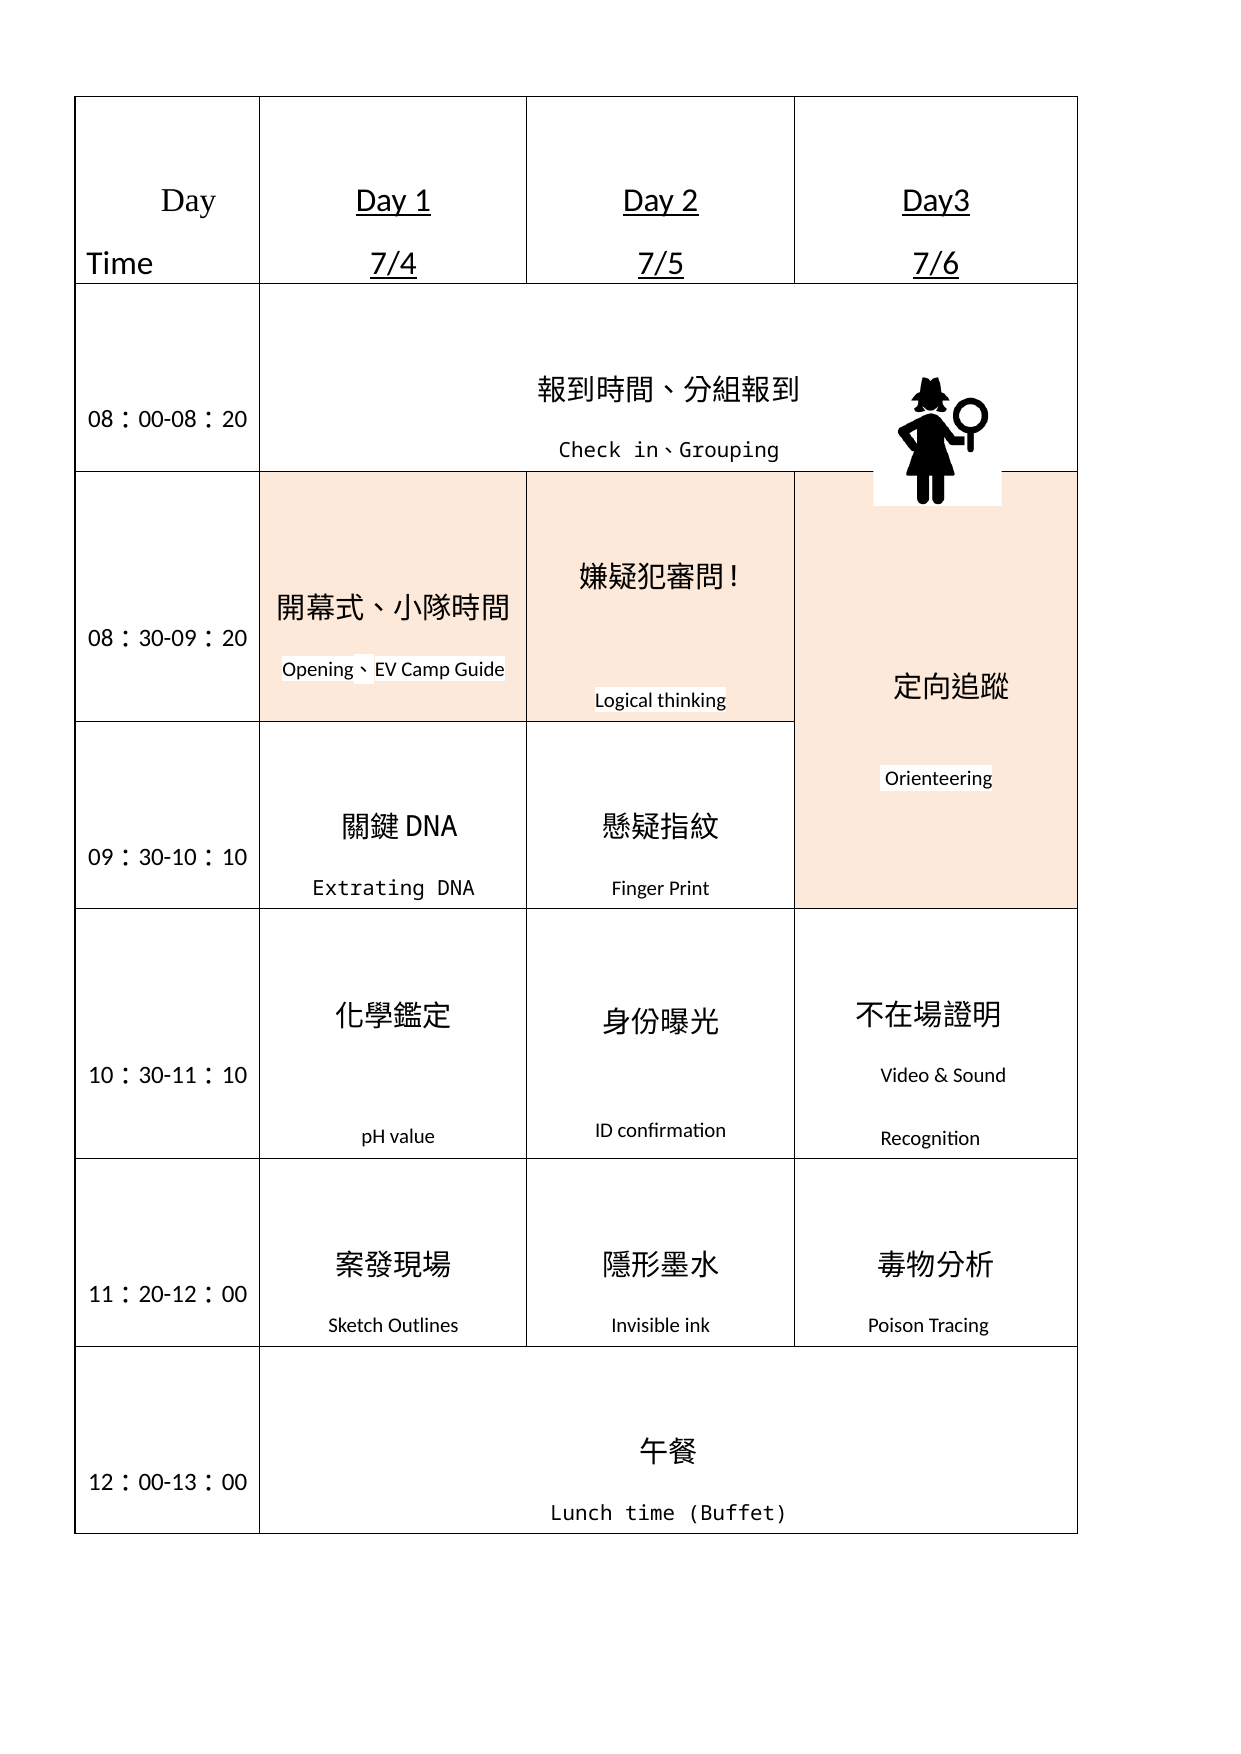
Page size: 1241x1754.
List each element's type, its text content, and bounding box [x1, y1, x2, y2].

table_header Day Time [76, 97, 259, 283]
table_cell 12：00-13：00 [76, 1347, 259, 1533]
table_header Day3 7/6 [795, 97, 1077, 283]
table_cell 懸疑指紋 Finger Print [527, 722, 794, 908]
table_cell 08：00-08：20 [76, 284, 259, 471]
table_cell 定向追蹤 Orienteering [795, 472, 1077, 908]
table_cell 11：20-12：00 [76, 1159, 259, 1346]
table_cell 化學鑑定 pH value [260, 909, 526, 1158]
table_cell 不在場證明 Video & Sound Recognition [795, 909, 1077, 1158]
table_cell 隱形墨水 Invisible ink [527, 1159, 794, 1346]
table_cell 08：30-09：20 [76, 472, 259, 721]
table_cell 案發現場 Sketch Outlines [260, 1159, 526, 1346]
table_header Day 1 7/4 [260, 97, 526, 283]
table_cell 報到時間、分組報到 Check in、Grouping [260, 284, 1077, 471]
table_cell 午餐 Lunch time (Buffet) [260, 1347, 1077, 1533]
table_cell 身份曝光 ID confirmation [527, 909, 794, 1158]
table_cell 嫌疑犯審問! Logical thinking [527, 472, 794, 721]
table_header Day 2 7/5 [527, 97, 794, 283]
table_cell 關鍵DNA Extrating DNA [260, 722, 526, 908]
table_cell 10：30-11：10 [76, 909, 259, 1158]
table_cell 開幕式、小隊時間 Opening、EV Camp Guide [260, 472, 526, 721]
table_cell 09：30-10：10 [76, 722, 259, 908]
table_cell 毒物分析 Poison Tracing [795, 1159, 1077, 1346]
